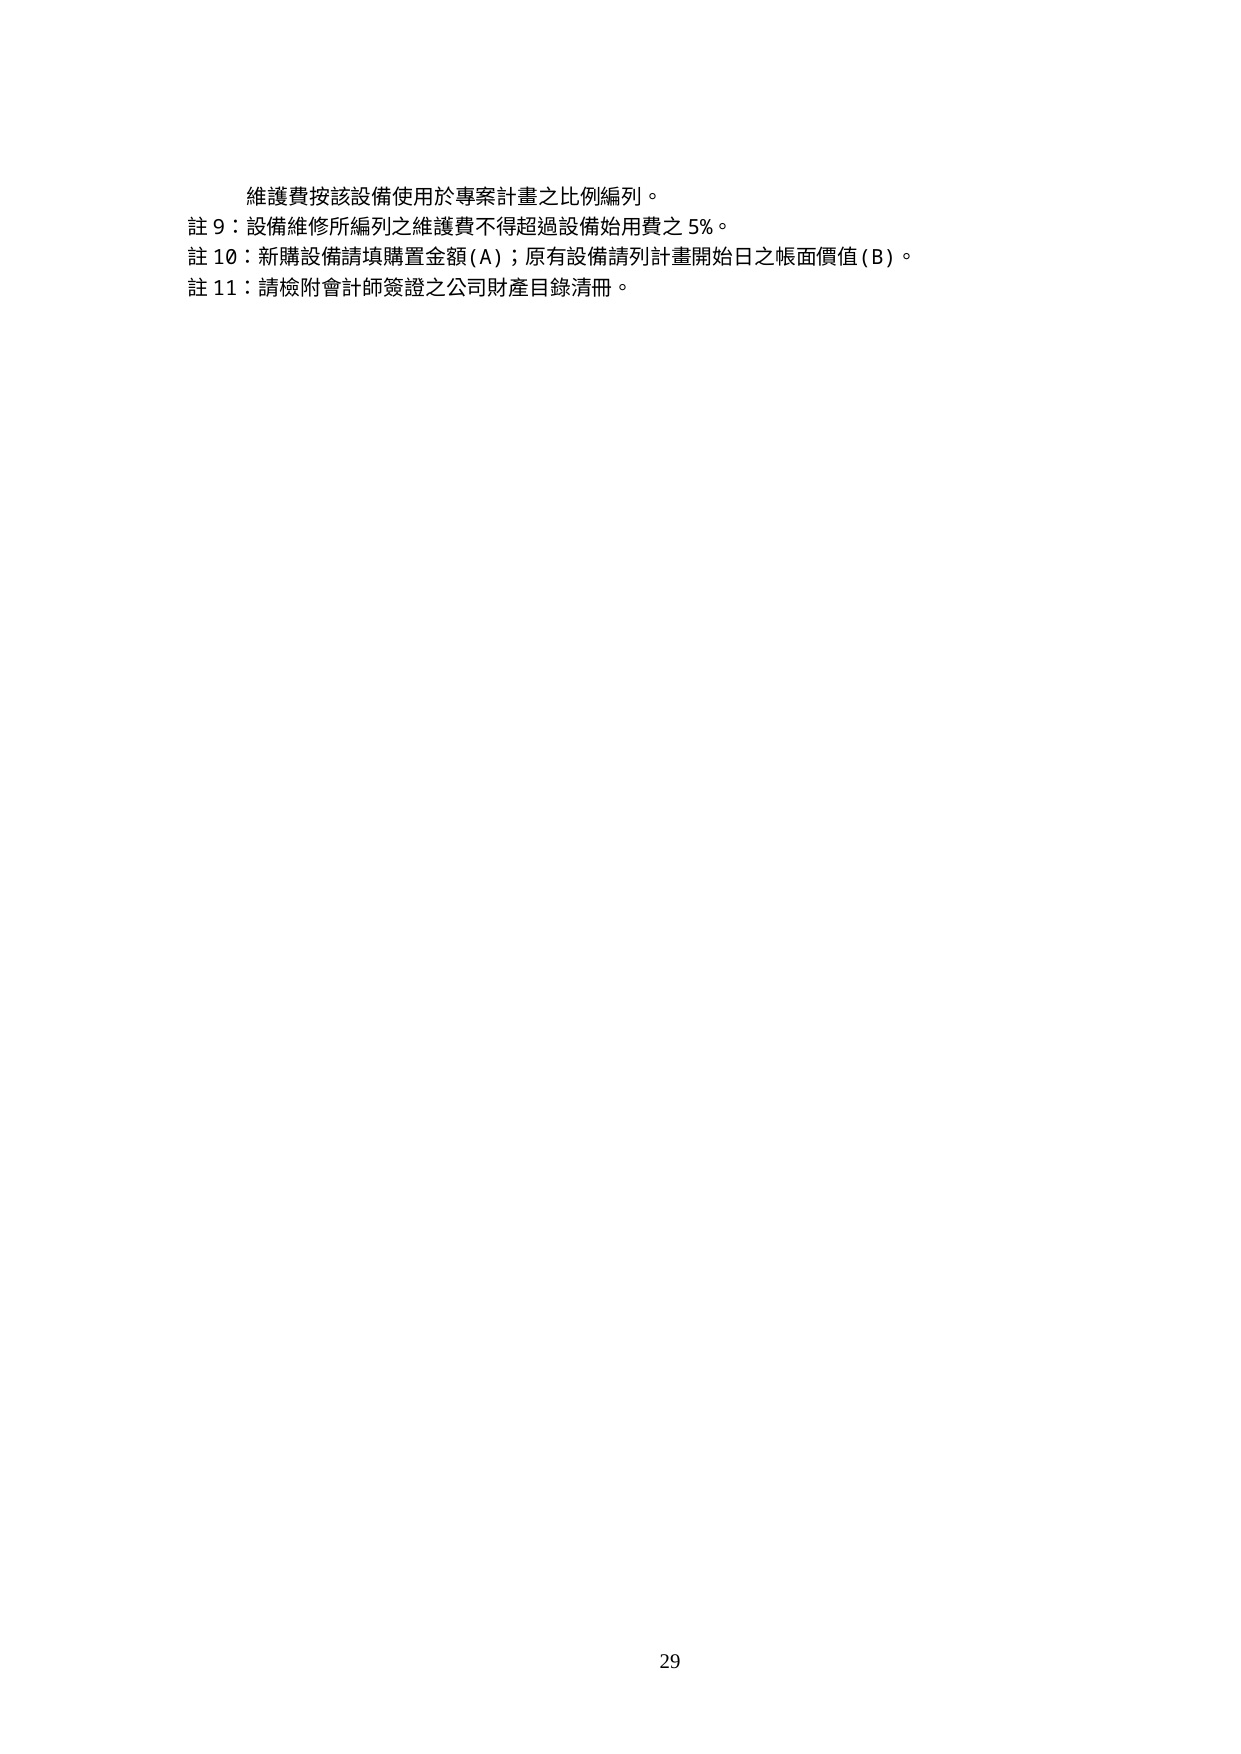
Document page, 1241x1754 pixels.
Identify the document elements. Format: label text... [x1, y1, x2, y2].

text 註10：新購設備請填購置金額(A)；原有設備請列計畫開始日之帳面價值(B)。 [187, 241, 1152, 271]
text 維護費按該設備使用於專案計畫之比例編列。 [187, 180, 1152, 210]
text 註11：請檢附會計師簽證之公司財產目錄清冊。 [187, 271, 1152, 301]
text 註9：設備維修所編列之維護費不得超過設備始用費之5%。 [187, 210, 1152, 241]
